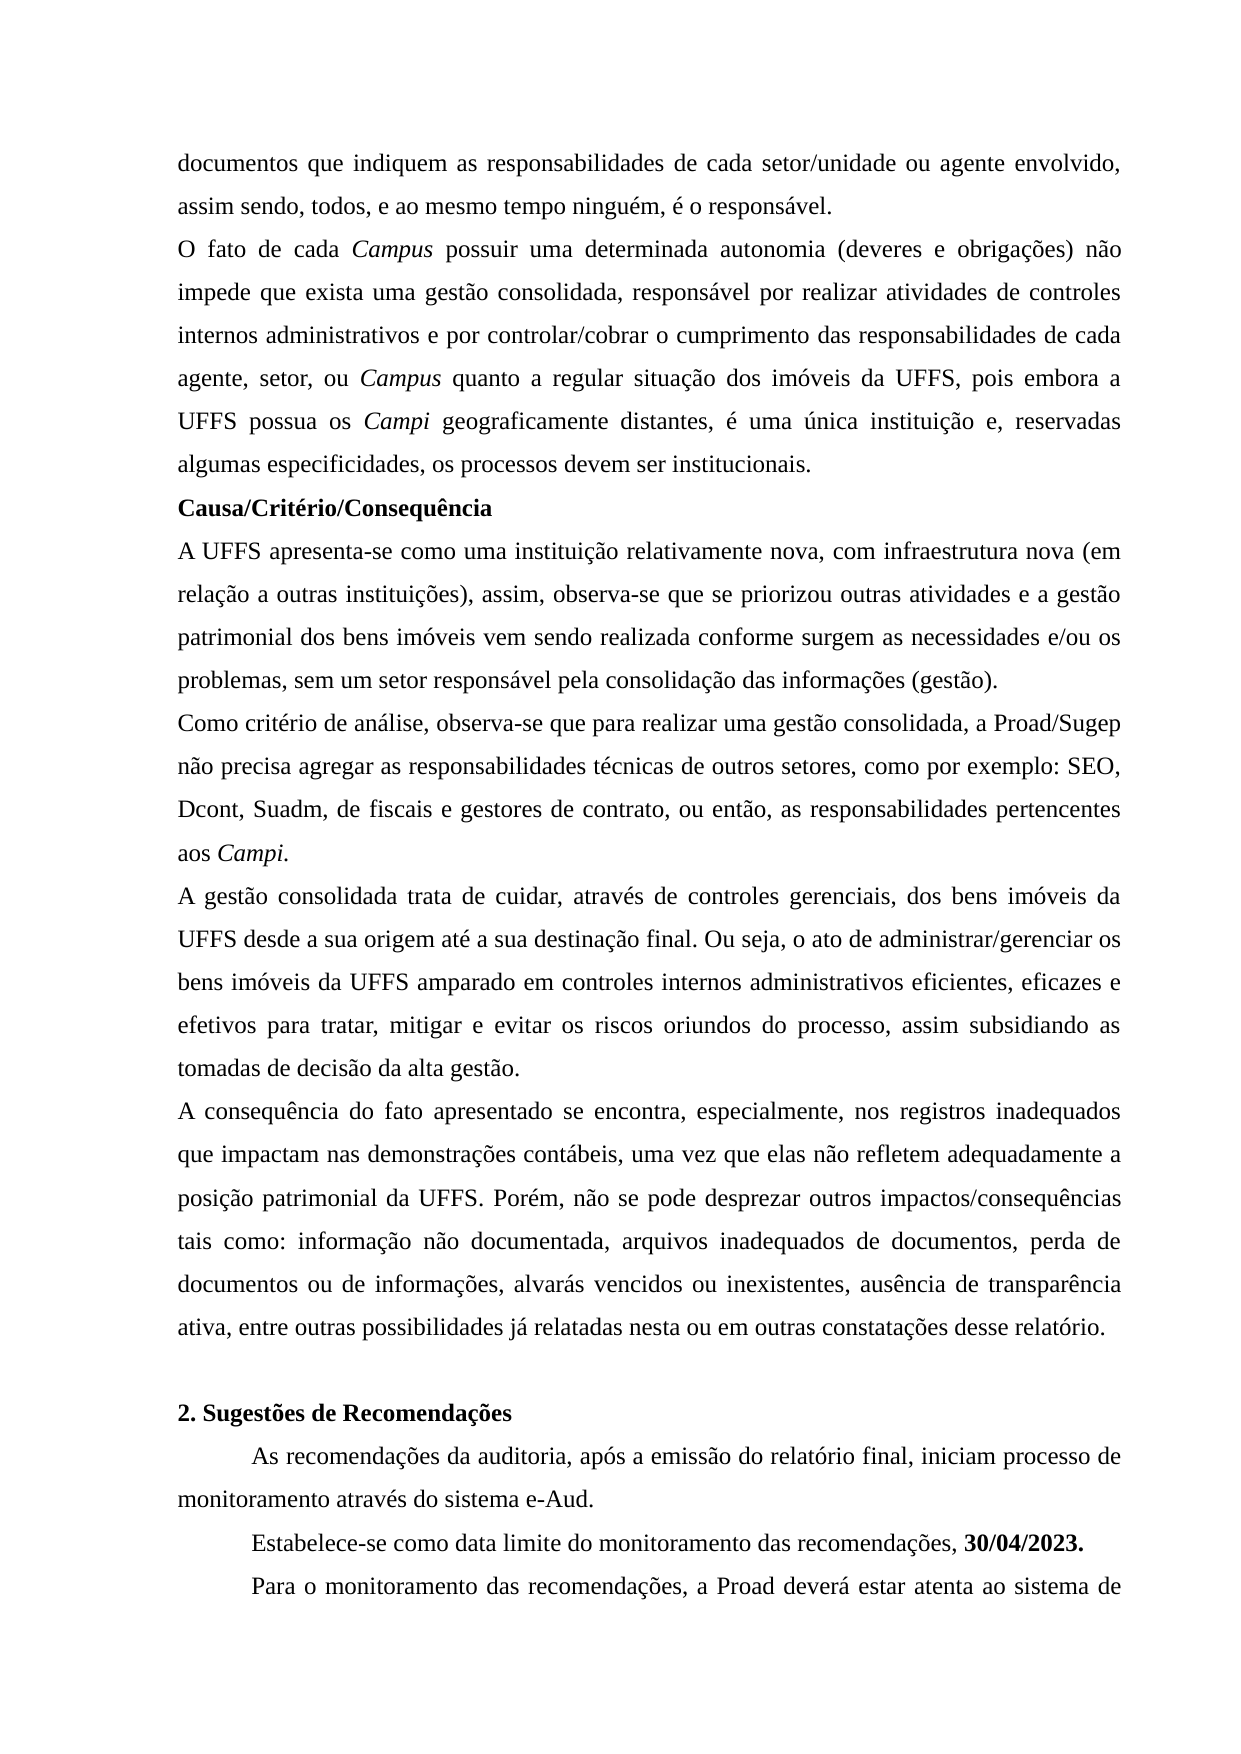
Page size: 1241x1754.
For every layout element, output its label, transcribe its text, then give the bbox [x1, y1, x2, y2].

text documentos que indiquem as responsabilidades de cada setor/unidade ou agente envolvido, assim sendo, todos, e ao mesmo tempo ninguém, é o responsável. [177, 148, 1122, 219]
text A consequência do fato apresentado se encontra, especialmente, nos registros inadequados que impactam nas demonstrações contábeis, uma vez que elas não refletem adequadamente a posição patrimonial da UFFS. Porém, não se pode desprezar outros impactos/consequências tais como: informação não documentada, arquivos inadequados de documentos, perda de documentos ou de informações, alvarás vencidos ou inexistentes, ausência de transparência ativa, entre outras possibilidades já relatadas nesta ou em outras constatações desse relatório. [177, 1096, 1122, 1341]
subtitle 2. Sugestões de Recomendações [177, 1398, 1122, 1427]
text A gestão consolidada trata de cuidar, através de controles gerenciais, dos bens imóveis da UFFS desde a sua origem até a sua destinação final. Ou seja, o ato de administrar/gerenciar os bens imóveis da UFFS amparado em controles internos administrativos eficientes, eficazes e efetivos para tratar, mitigar e evitar os riscos oriundos do processo, assim subsidiando as tomadas de decisão da alta gestão. [177, 881, 1122, 1082]
text O fato de cada Campus possuir uma determinada autonomia (deveres e obrigações) não impede que exista uma gestão consolidada, responsável por realizar atividades de controles internos administrativos e por controlar/cobrar o cumprimento das responsabilidades de cada agente, setor, ou Campus quanto a regular situação dos imóveis da UFFS, pois embora a UFFS possua os Campi geograficamente distantes, é uma única instituição e, reservadas algumas especificidades, os processos devem ser institucionais. [177, 234, 1122, 478]
text As recomendações da auditoria, após a emissão do relatório final, iniciam processo de monitoramento através do sistema e-Aud. [177, 1441, 1122, 1513]
text Para o monitoramento das recomendações, a Proad deverá estar atenta ao sistema de [177, 1571, 1122, 1599]
text Causa/Critério/Consequência [177, 493, 1122, 521]
text A UFFS apresenta-se como uma instituição relativamente nova, com infraestrutura nova (em relação a outras instituições), assim, observa-se que se priorizou outras atividades e a gestão patrimonial dos bens imóveis vem sendo realizada conforme surgem as necessidades e/ou os problemas, sem um setor responsável pela consolidação das informações (gestão). [177, 536, 1122, 694]
text Estabelece-se como data limite do monitoramento das recomendações, 30/04/2023. [177, 1528, 1122, 1556]
text Como critério de análise, observa-se que para realizar uma gestão consolidada, a Proad/Sugep não precisa agregar as responsabilidades técnicas de outros setores, como por exemplo: SEO, Dcont, Suadm, de fiscais e gestores de contrato, ou então, as responsabilidades pertencentes aos Campi. [177, 708, 1122, 866]
